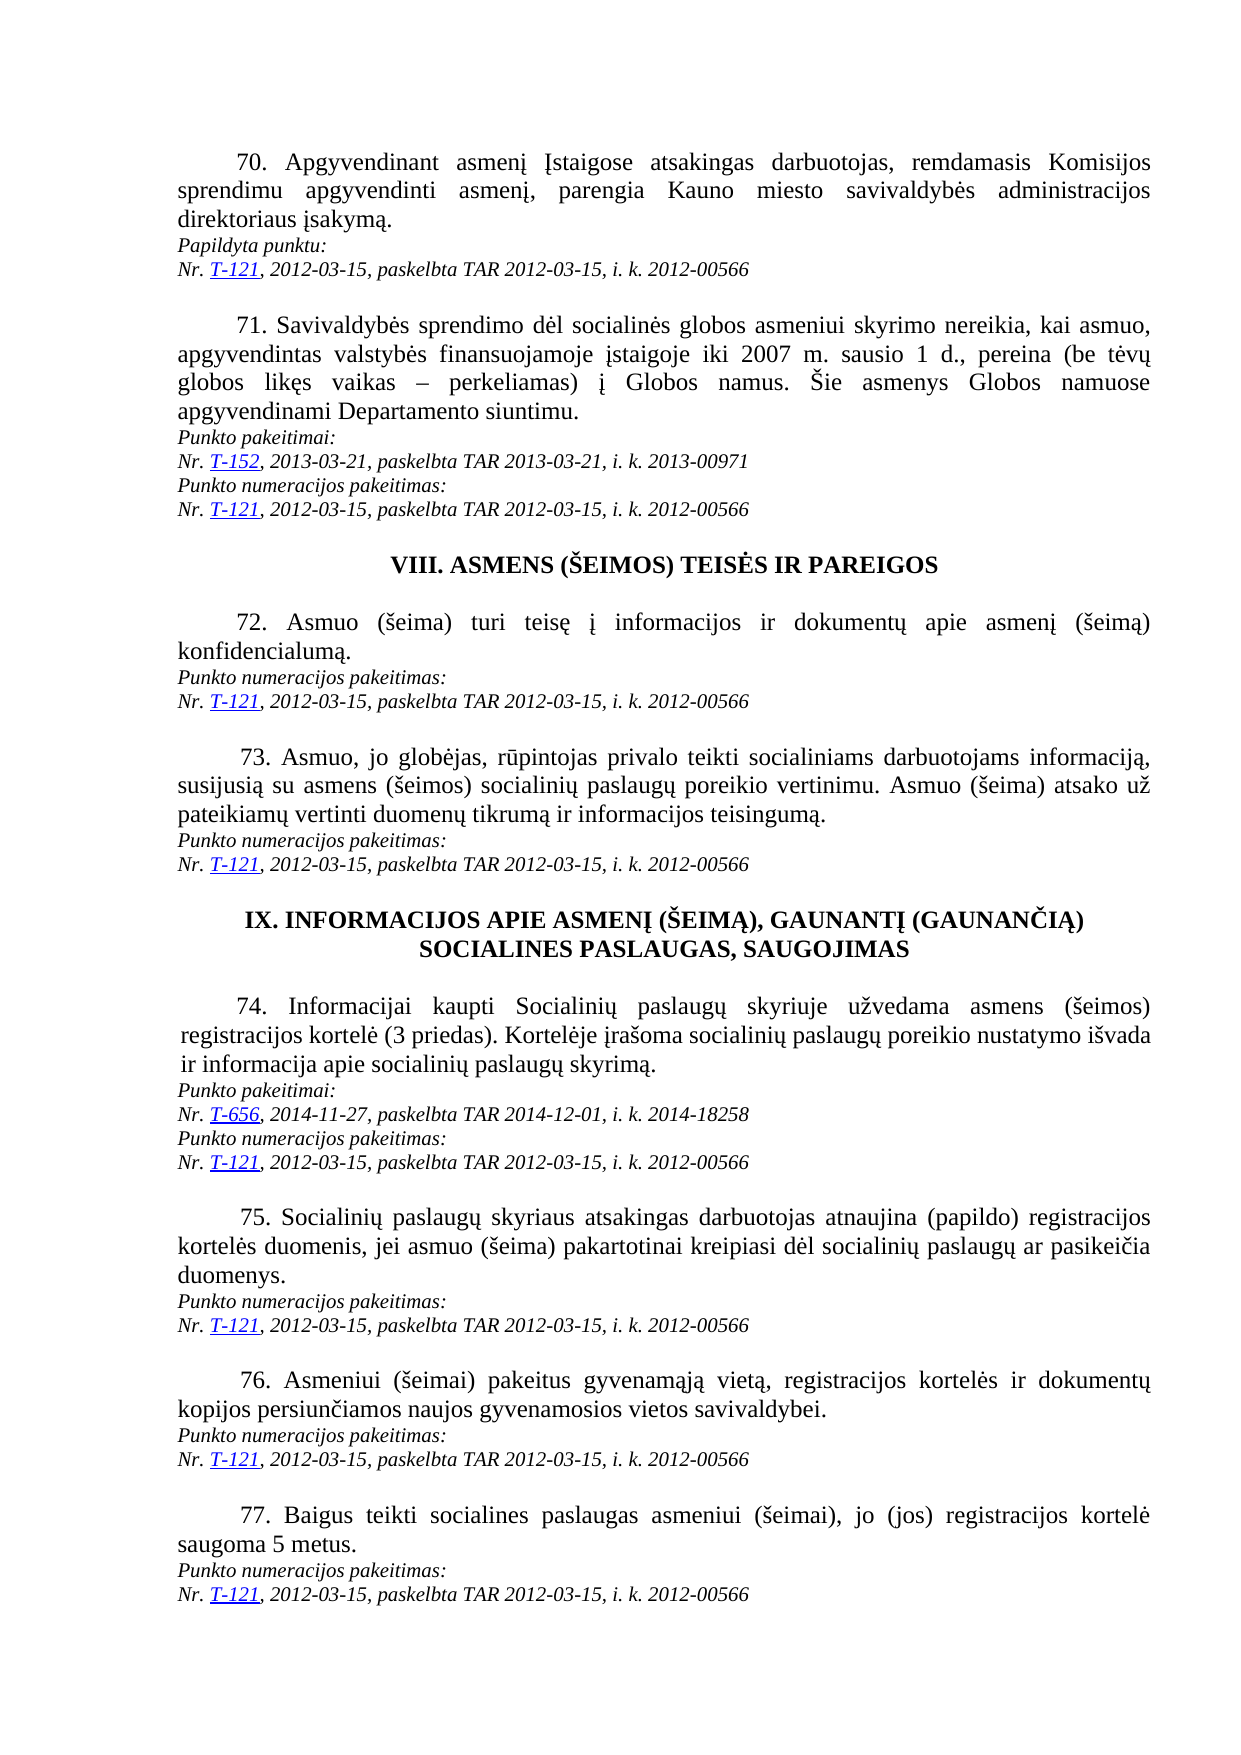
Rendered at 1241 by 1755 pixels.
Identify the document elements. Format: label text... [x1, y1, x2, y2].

text VIII. ASMENS (ŠEIMOS) TEISĖS IR PAREIGOS [177, 550, 1152, 579]
text Punkto pakeitimai: [177, 1077, 1152, 1102]
text Punkto numeracijos pakeitimas: [177, 473, 1152, 497]
text Punkto numeracijos pakeitimas: [177, 828, 1152, 852]
text Punkto numeracijos pakeitimas: [177, 665, 1152, 689]
text Punkto numeracijos pakeitimas: [177, 1289, 1152, 1313]
text Nr. T-152, 2013-03-21, paskelbta TAR 2013-03-21, i. k. 2013-00971 [177, 449, 1152, 473]
text IX. INFORMACIJOS APIE ASMENĮ (ŠEIMĄ), GAUNANTĮ (GAUNANČIĄ) SOCIALINES PASLAUGAS, SAUGOJIMAS [177, 905, 1152, 962]
text 71. Savivaldybės sprendimo dėl socialinės globos asmeniui skyrimo nereikia, kai asmuo, apgyvendintas valstybės finansuojamoje įstaigoje iki 2007 m. sausio 1 d., pereina (be tėvų globos likęs vaikas – perkeliamas) į Globos namus. Šie asmenys Globos namuose apgyvendinami Departamento siuntimu. [177, 310, 1152, 425]
text Nr. T-656, 2014-11-27, paskelbta TAR 2014-12-01, i. k. 2014-18258 [177, 1102, 1152, 1126]
text 75. Socialinių paslaugų skyriaus atsakingas darbuotojas atnaujina (papildo) registracijos kortelės duomenis, jei asmuo (šeima) pakartotinai kreipiasi dėl socialinių paslaugų ar pasikeičia duomenys. [177, 1202, 1152, 1289]
text 77. Baigus teikti socialines paslaugas asmeniui (šeimai), jo (jos) registracijos kortelė saugoma 5 metus. [177, 1500, 1152, 1557]
text Nr. T-121, 2012-03-15, paskelbta TAR 2012-03-15, i. k. 2012-00566 [177, 1582, 1152, 1606]
text Punkto pakeitimai: [177, 425, 1152, 449]
text 73. Asmuo, jo globėjas, rūpintojas privalo teikti socialiniams darbuotojams informaciją, susijusią su asmens (šeimos) socialinių paslaugų poreikio vertinimu. Asmuo (šeima) atsako už pateikiamų vertinti duomenų tikrumą ir informacijos teisingumą. [177, 742, 1152, 828]
text Nr. T-121, 2012-03-15, paskelbta TAR 2012-03-15, i. k. 2012-00566 [177, 1447, 1152, 1471]
text Punkto numeracijos pakeitimas: [177, 1557, 1152, 1582]
text Nr. T-121, 2012-03-15, paskelbta TAR 2012-03-15, i. k. 2012-00566 [177, 497, 1152, 521]
text Punkto numeracijos pakeitimas: [177, 1126, 1152, 1150]
text Punkto numeracijos pakeitimas: [177, 1423, 1152, 1447]
text 74. Informacijai kaupti Socialinių paslaugų skyriuje užvedama asmens (šeimos) registracijos kortelė (3 priedas). Kortelėje įrašoma socialinių paslaugų poreikio nustatymo išvada ir informacija apie socialinių paslaugų skyrimą. [180, 991, 1152, 1077]
text 70. Apgyvendinant asmenį Įstaigose atsakingas darbuotojas, remdamasis Komisijos sprendimu apgyvendinti asmenį, parengia Kauno miesto savivaldybės administracijos direktoriaus įsakymą. [177, 147, 1152, 233]
text 72. Asmuo (šeima) turi teisę į informacijos ir dokumentų apie asmenį (šeimą) konfidencialumą. [177, 607, 1152, 665]
text 76. Asmeniui (šeimai) pakeitus gyvenamąją vietą, registracijos kortelės ir dokumentų kopijos persiunčiamos naujos gyvenamosios vietos savivaldybei. [177, 1366, 1152, 1423]
text Papildyta punktu: [177, 233, 1152, 257]
text Nr. T-121, 2012-03-15, paskelbta TAR 2012-03-15, i. k. 2012-00566 [177, 1150, 1152, 1174]
text Nr. T-121, 2012-03-15, paskelbta TAR 2012-03-15, i. k. 2012-00566 [177, 257, 1152, 281]
text Nr. T-121, 2012-03-15, paskelbta TAR 2012-03-15, i. k. 2012-00566 [177, 689, 1152, 713]
text Nr. T-121, 2012-03-15, paskelbta TAR 2012-03-15, i. k. 2012-00566 [177, 852, 1152, 876]
text Nr. T-121, 2012-03-15, paskelbta TAR 2012-03-15, i. k. 2012-00566 [177, 1313, 1152, 1337]
